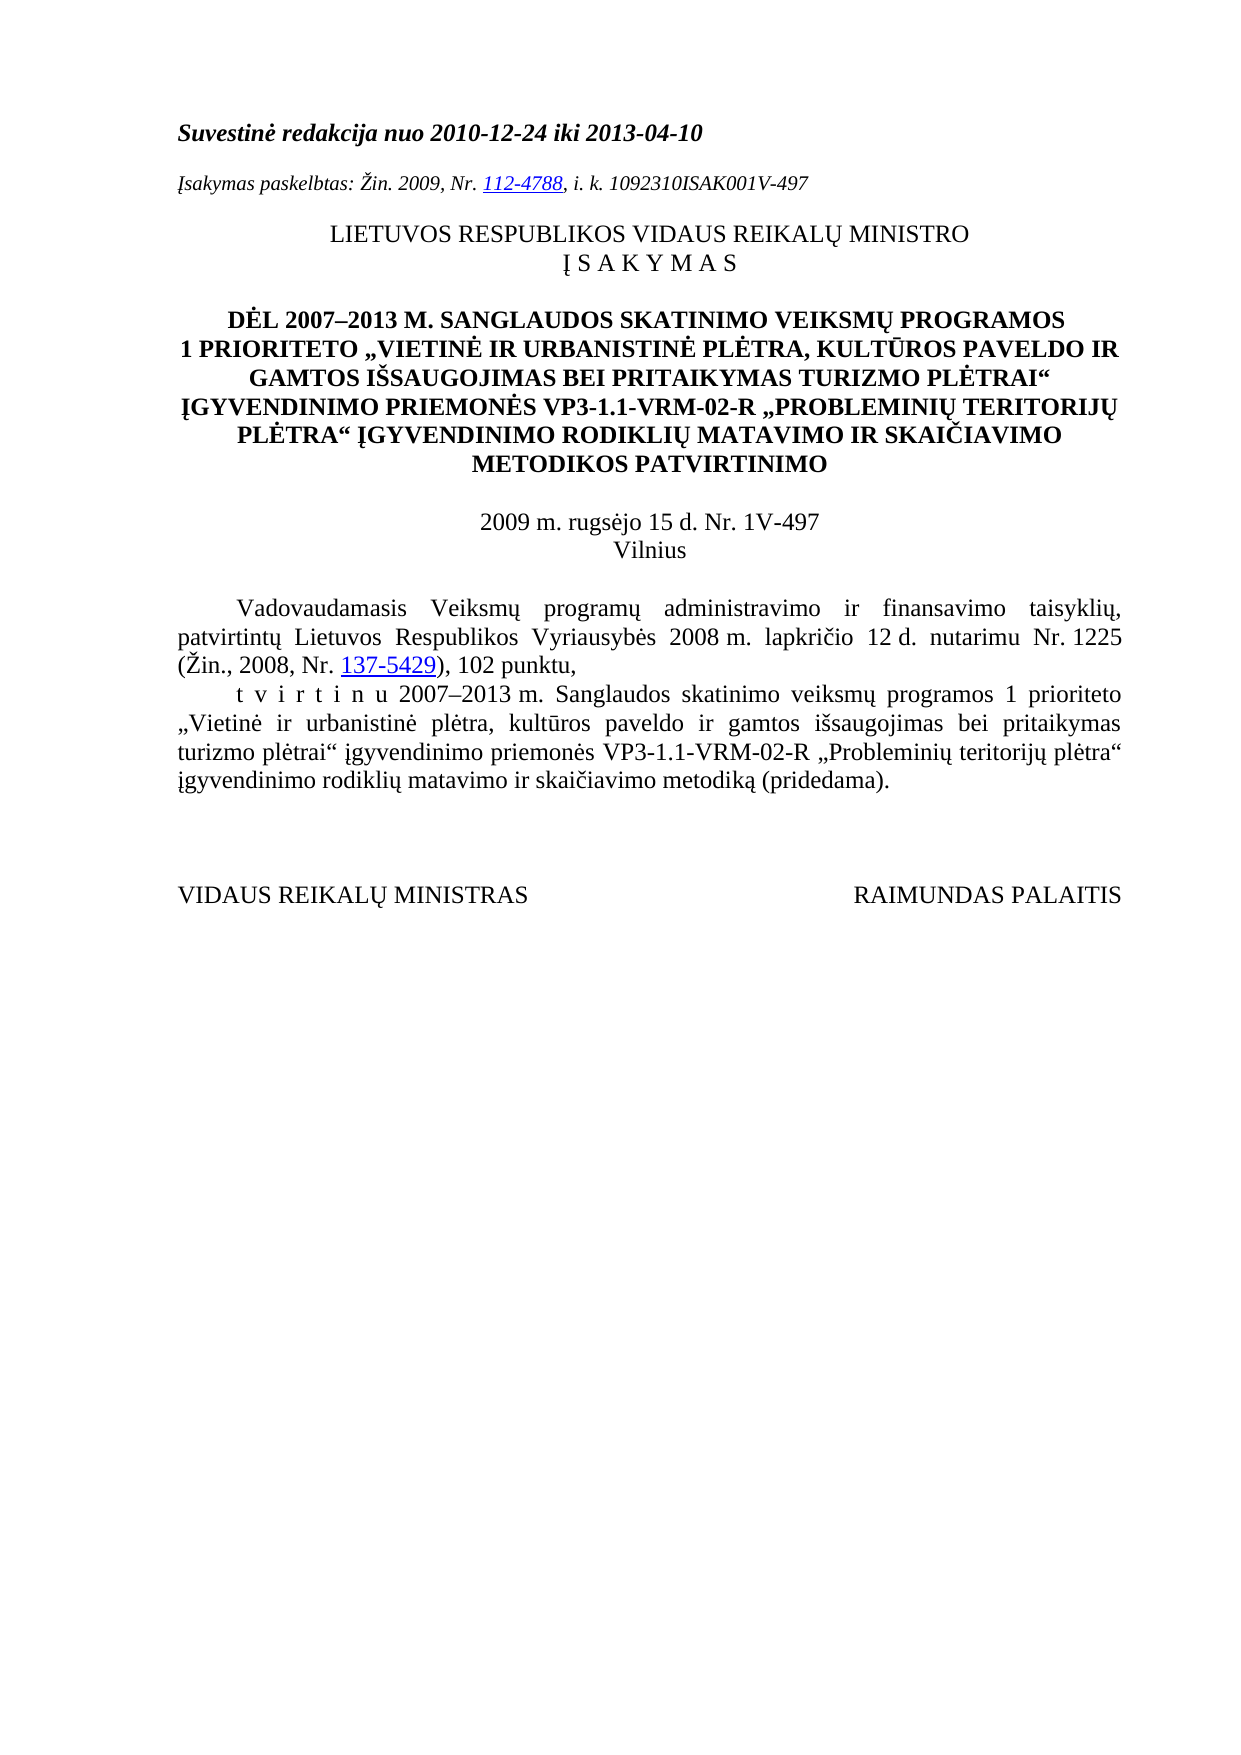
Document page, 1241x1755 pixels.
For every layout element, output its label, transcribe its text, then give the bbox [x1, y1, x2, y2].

text 2009 m. rugsėjo 15 d. Nr. 1V-497 [177, 507, 1122, 535]
text Įsakymas paskelbtas: Žin. 2009, Nr. 112-4788, i. k. 1092310ISAK001V-497 [177, 171, 1122, 195]
text Suvestinė redakcija nuo 2010-12-24 iki 2013-04-10 [177, 118, 1122, 147]
text t v i r t i n u 2007–2013 m. Sanglaudos skatinimo veiksmų programos 1 prioriteto „Vietinė ir urbanistinė plėtra, kultūros paveldo ir gamtos išsaugojimas bei pritaikymas turizmo plėtrai“ įgyvendinimo priemonės VP3-1.1-VRM-02-r „Probleminių teritorijų plėtra“ įgyvendinimo rodiklių matavimo ir skaičiavimo metodiką (pridedama). [177, 679, 1122, 794]
text Vadovaudamasis Veiksmų programų administravimo ir finansavimo taisyklių, patvirtintų Lietuvos Respublikos Vyriausybės 2008 m. lapkričio 12 d. nutarimu Nr. 1225 (Žin., 2008, Nr. 137-5429), 102 punktu, [177, 593, 1122, 679]
text 1 prioriteto „Vietinė ir urbanistinė plėtra, kultūros paveldo ir gamtos išsaugojimas bei pritaikymas turizmo plėtrai“ įgyvendinimo priemonės VP3-1.1-VRM-02-r „Probleminių teritorijų plėtra“ ĮGYVENDINIMO RODIKLIŲ MATAVIMO IR SKAIČIAVIMO METODIKOS PATVIRTINIMO [177, 334, 1122, 478]
text DĖL 2007–2013 M. Sanglaudos skatinimo veiksmų programos [177, 305, 1122, 334]
text Vidaus reikalų ministras Raimundas Palaitis [177, 880, 1122, 909]
text LIETUVOS RESPUBLIKOS VIDAUS REIKALŲ MINISTRO [177, 219, 1122, 248]
text Į S A K Y M A S [177, 248, 1122, 277]
text Vilnius [177, 535, 1122, 564]
